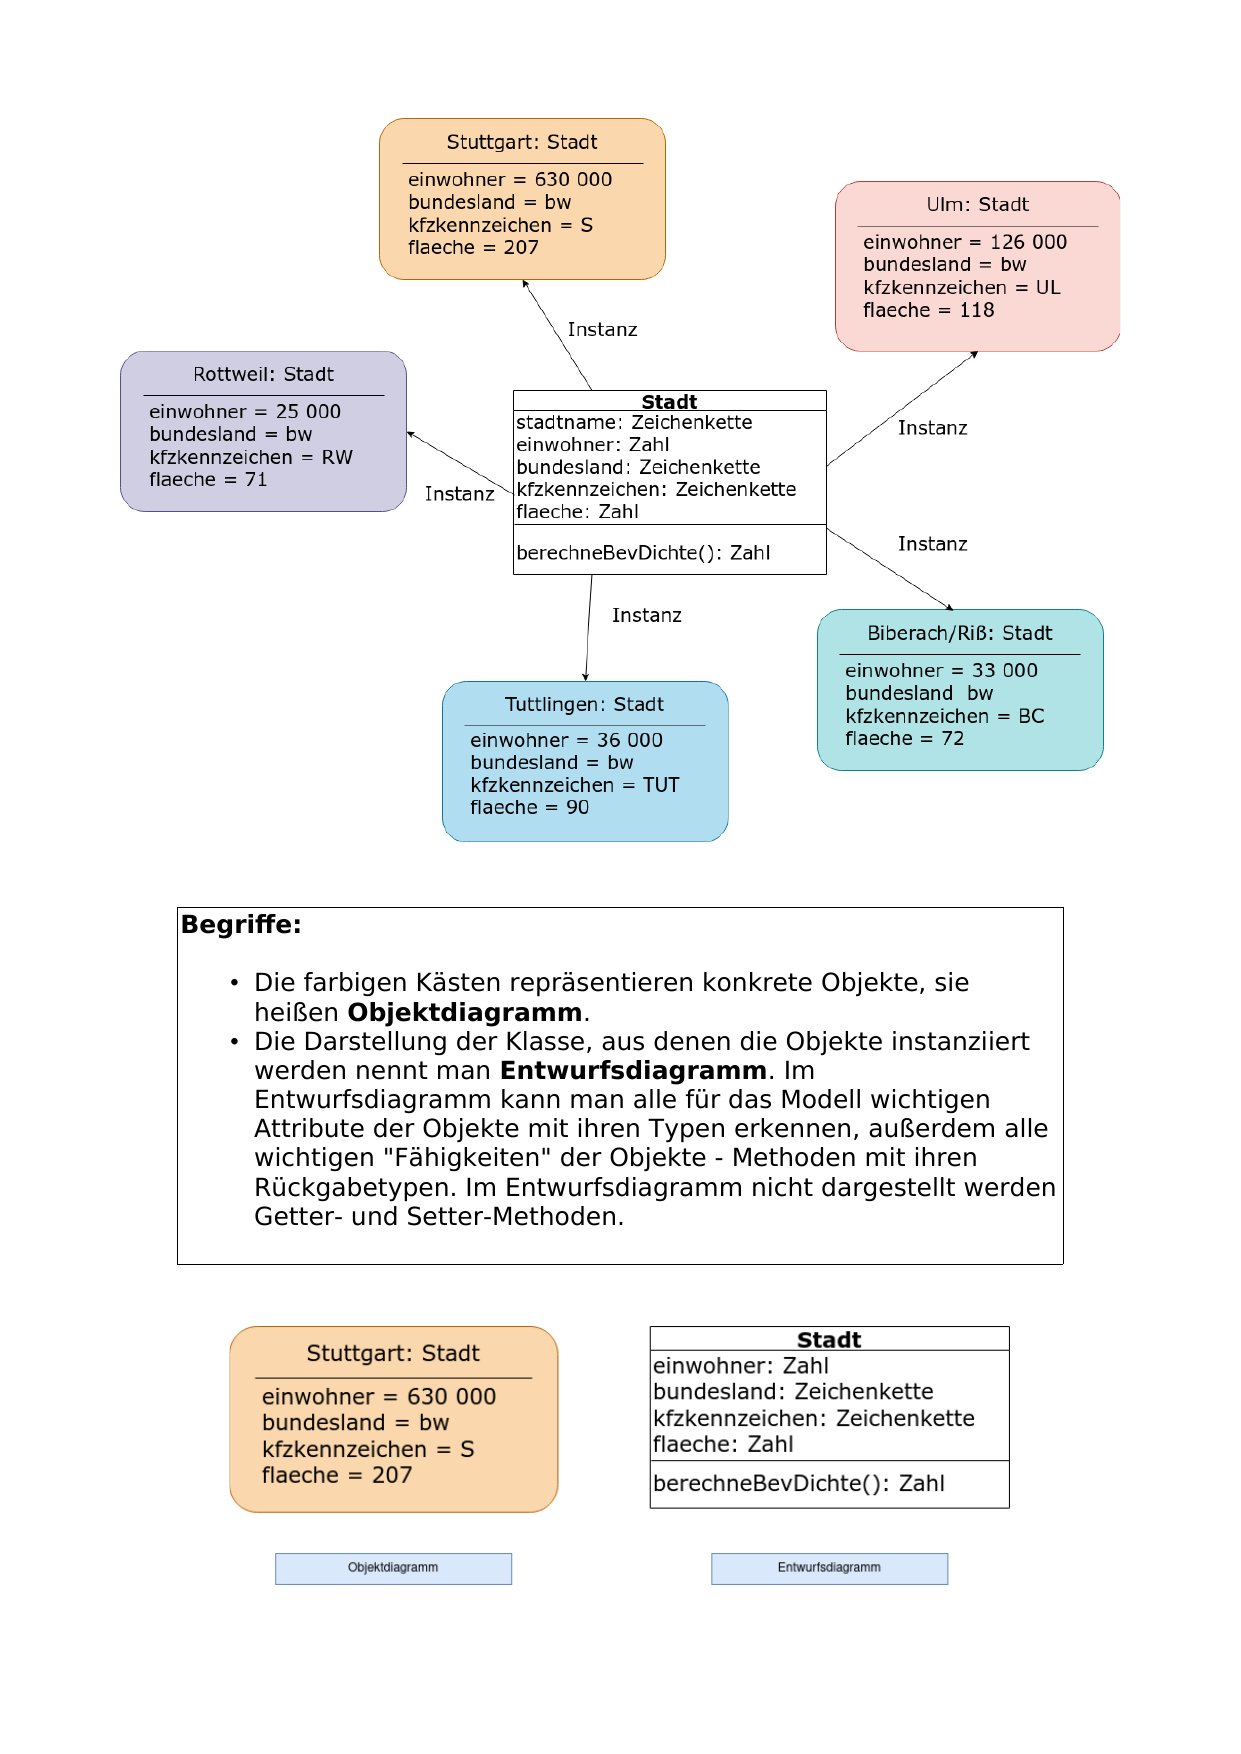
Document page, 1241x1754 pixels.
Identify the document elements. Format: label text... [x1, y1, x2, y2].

picture [120, 118, 1121, 842]
picture [229, 1326, 1011, 1585]
table_header Begriffe: Die farbigen Kästen repräsentieren konkrete Objekte, sie heißen Objektdiagramm. Die Darstellung der Klasse, aus denen die Objekte instanziiert werden nennt man Entwurfsdiagramm. Im Entwurfsdiagramm kann man alle für das Modell wichtigen Attribute der Objekte mit ihren Typen erkennen, außerdem alle wichtigen "Fähigkeiten" der Objekte - Methoden mit ihren Rückgabetypen. Im Entwurfsdiagramm nicht dargestellt werden Getter- und Setter-Methoden. [178, 908, 1063, 1263]
